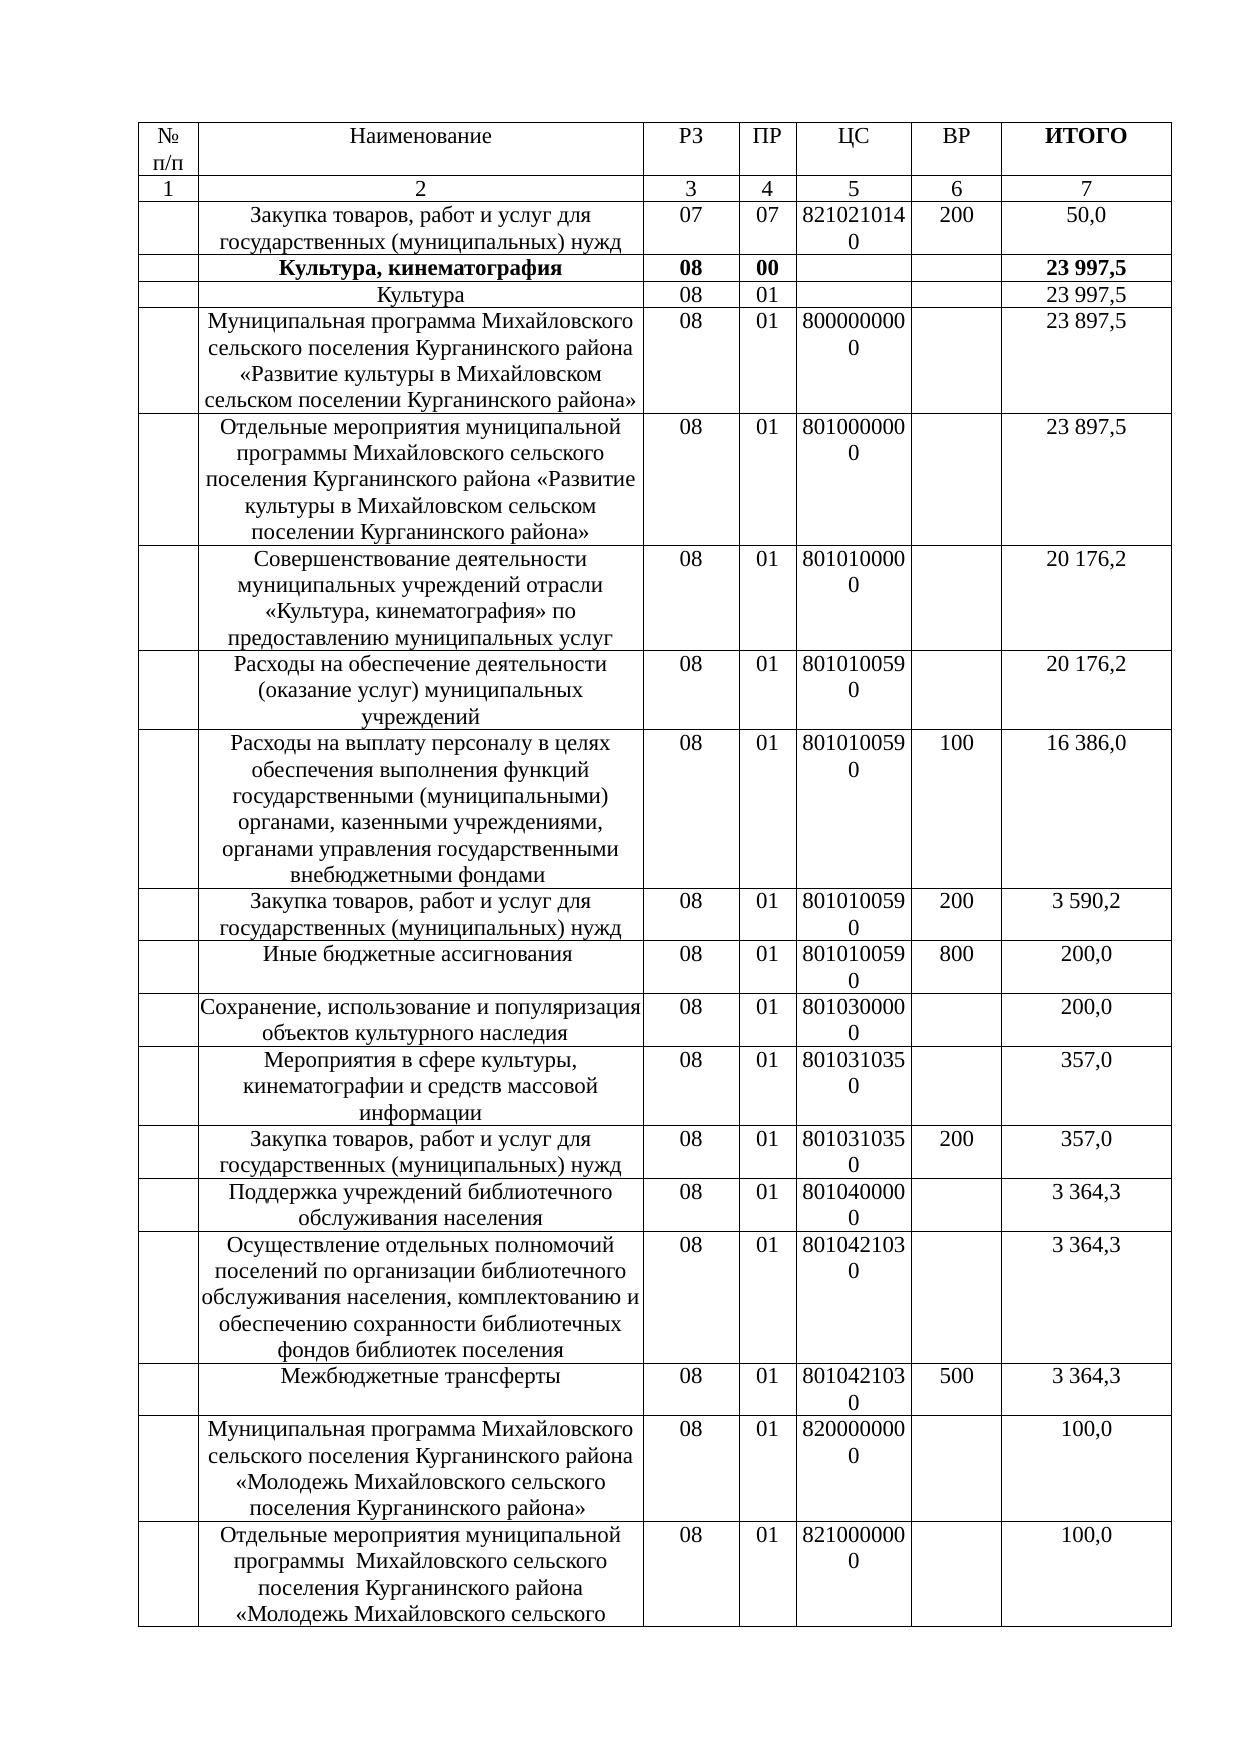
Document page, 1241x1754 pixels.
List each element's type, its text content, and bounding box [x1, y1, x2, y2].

table_cell 8010300000 [797, 994, 911, 1046]
table_cell 8010100590 [797, 889, 911, 940]
table_cell 23 897,5 [1002, 308, 1171, 413]
table_cell 500 [912, 1364, 1001, 1415]
table_cell [912, 651, 1001, 729]
table_header Наименование [199, 123, 643, 175]
table_cell 16 386,0 [1002, 730, 1171, 887]
table_cell [912, 282, 1001, 307]
table_cell [912, 414, 1001, 544]
table_header ЦС [797, 123, 911, 175]
table_cell [139, 255, 198, 281]
table_cell Закупка товаров, работ и услуг для государственных (муниципальных) нужд [199, 889, 643, 940]
table_cell 01 [740, 730, 796, 887]
table_cell [139, 308, 198, 413]
table_header ВР [912, 123, 1001, 175]
table_cell 100,0 [1002, 1522, 1171, 1626]
table_cell [139, 282, 198, 307]
table_cell [912, 546, 1001, 650]
table_cell 8210210140 [797, 202, 911, 254]
table_cell 08 [644, 1416, 739, 1521]
table_cell Культура [199, 282, 643, 307]
table_cell [139, 651, 198, 729]
table_cell 200 [912, 202, 1001, 254]
table_cell 01 [740, 1179, 796, 1231]
table_cell [139, 889, 198, 940]
table_cell [797, 282, 911, 307]
table_cell 357,0 [1002, 1126, 1171, 1178]
table_cell 08 [644, 1047, 739, 1125]
table_cell 00 [740, 255, 796, 281]
table_cell [139, 1416, 198, 1521]
table_cell 3 [644, 176, 739, 201]
table_cell 23 997,5 [1002, 255, 1171, 281]
table_cell Муниципальная программа Михайловского сельского поселения Курганинского района «Молодежь Михайловского сельского поселения Курганинского района» [199, 1416, 643, 1521]
table_cell Отдельные мероприятия муниципальной программы Михайловского сельского поселения Курганинского района «Молодежь Михайловского сельского [199, 1522, 643, 1626]
table_cell 08 [644, 941, 739, 993]
table_cell 8010421030 [797, 1232, 911, 1362]
table_cell [139, 941, 198, 993]
table_cell [912, 255, 1001, 281]
table_header ПР [740, 123, 796, 175]
table_cell 8010100000 [797, 546, 911, 650]
table_cell 01 [740, 1047, 796, 1125]
table_cell [139, 1364, 198, 1415]
table_cell 7 [1002, 176, 1171, 201]
table_cell 100 [912, 730, 1001, 887]
table_cell [139, 994, 198, 1046]
table_cell 8010421030 [797, 1364, 911, 1415]
table_cell 3 364,3 [1002, 1232, 1171, 1362]
table_cell 3 590,2 [1002, 889, 1171, 940]
table_cell 01 [740, 889, 796, 940]
table_cell 01 [740, 994, 796, 1046]
table_cell 100,0 [1002, 1416, 1171, 1521]
table_cell 08 [644, 255, 739, 281]
table_cell 3 364,3 [1002, 1179, 1171, 1231]
table_cell [912, 1179, 1001, 1231]
table_header № п/п [139, 123, 198, 175]
table_cell Закупка товаров, работ и услуг для государственных (муниципальных) нужд [199, 1126, 643, 1178]
table_cell [139, 730, 198, 887]
table_cell [912, 1522, 1001, 1626]
table_cell 6 [912, 176, 1001, 201]
table_cell Культура, кинематография [199, 255, 643, 281]
table_cell [139, 1522, 198, 1626]
table_cell 5 [797, 176, 911, 201]
table_cell 50,0 [1002, 202, 1171, 254]
table_cell 2 [199, 176, 643, 201]
table_cell 01 [740, 1416, 796, 1521]
table_cell 1 [139, 176, 198, 201]
table_cell [139, 1047, 198, 1125]
table_cell 08 [644, 889, 739, 940]
table_cell Осуществление отдельных полномочий поселений по организации библиотечного обслуживания населения, комплектованию и обеспечению сохранности библиотечных фондов библиотек поселения [199, 1232, 643, 1362]
table_cell 08 [644, 1179, 739, 1231]
table_cell 08 [644, 414, 739, 544]
table_cell [912, 1232, 1001, 1362]
table_cell 07 [740, 202, 796, 254]
table_cell Сохранение, использование и популяризация объектов культурного наследия [199, 994, 643, 1046]
table_cell 3 364,3 [1002, 1364, 1171, 1415]
table_cell 08 [644, 730, 739, 887]
table_cell 200 [912, 1126, 1001, 1178]
table_cell Иные бюджетные ассигнования [199, 941, 643, 993]
table_cell 01 [740, 1232, 796, 1362]
table_cell Отдельные мероприятия муниципальной программы Михайловского сельского поселения Курганинского района «Развитие культуры в Михайловском сельском поселении Курганинского района» [199, 414, 643, 544]
table_cell 08 [644, 1364, 739, 1415]
table_cell 01 [740, 1126, 796, 1178]
table_cell [912, 308, 1001, 413]
table_cell 01 [740, 308, 796, 413]
table_cell [912, 1416, 1001, 1521]
table_cell 8010100590 [797, 730, 911, 887]
table_cell [139, 1126, 198, 1178]
table_cell [139, 1232, 198, 1362]
table_cell 8200000000 [797, 1416, 911, 1521]
table_header ИТОГО [1002, 123, 1171, 175]
table_cell [797, 255, 911, 281]
table_cell Расходы на обеспечение деятельности (оказание услуг) муниципальных учреждений [199, 651, 643, 729]
table_cell [139, 202, 198, 254]
table_cell 08 [644, 1232, 739, 1362]
table_cell 08 [644, 308, 739, 413]
table_cell 23 897,5 [1002, 414, 1171, 544]
table_cell Межбюджетные трансферты [199, 1364, 643, 1415]
table_cell 8010000000 [797, 414, 911, 544]
table_cell 01 [740, 282, 796, 307]
table_cell 8210000000 [797, 1522, 911, 1626]
table_cell 8010310350 [797, 1047, 911, 1125]
table_cell Расходы на выплату персоналу в целях обеспечения выполнения функций государственными (муниципальными) органами, казенными учреждениями, органами управления государственными внебюджетными фондами [199, 730, 643, 887]
table_cell 08 [644, 1126, 739, 1178]
table_cell [912, 1047, 1001, 1125]
table_cell 08 [644, 651, 739, 729]
table_cell 08 [644, 282, 739, 307]
table_cell 07 [644, 202, 739, 254]
table_cell 23 997,5 [1002, 282, 1171, 307]
table_cell 01 [740, 1522, 796, 1626]
table_cell [139, 414, 198, 544]
table_cell 01 [740, 651, 796, 729]
table_cell [139, 546, 198, 650]
table_cell 800 [912, 941, 1001, 993]
table_cell 8010310350 [797, 1126, 911, 1178]
table_cell Поддержка учреждений библиотечного обслуживания населения [199, 1179, 643, 1231]
table_cell [139, 1179, 198, 1231]
table_cell Закупка товаров, работ и услуг для государственных (муниципальных) нужд [199, 202, 643, 254]
table_cell 8010400000 [797, 1179, 911, 1231]
table_cell Мероприятия в сфере культуры, кинематографии и средств массовой информации [199, 1047, 643, 1125]
table_cell 200,0 [1002, 941, 1171, 993]
table_cell Муниципальная программа Михайловского сельского поселения Курганинского района «Развитие культуры в Михайловском сельском поселении Курганинского района» [199, 308, 643, 413]
table_cell 01 [740, 941, 796, 993]
table_cell 08 [644, 1522, 739, 1626]
table_cell [912, 994, 1001, 1046]
table_cell 08 [644, 546, 739, 650]
table_cell 08 [644, 994, 739, 1046]
table_cell 357,0 [1002, 1047, 1171, 1125]
table_cell 8010100590 [797, 651, 911, 729]
table_cell 20 176,2 [1002, 651, 1171, 729]
table_cell Совершенствование деятельности муниципальных учреждений отрасли «Культура, кинематография» по предоставлению муниципальных услуг [199, 546, 643, 650]
table_cell 200 [912, 889, 1001, 940]
table_cell 01 [740, 414, 796, 544]
table_cell 01 [740, 546, 796, 650]
table_cell 8010100590 [797, 941, 911, 993]
table_cell 20 176,2 [1002, 546, 1171, 650]
table_header РЗ [644, 123, 739, 175]
table_cell 01 [740, 1364, 796, 1415]
table_cell 8000000000 [797, 308, 911, 413]
table_cell 200,0 [1002, 994, 1171, 1046]
table_cell 4 [740, 176, 796, 201]
